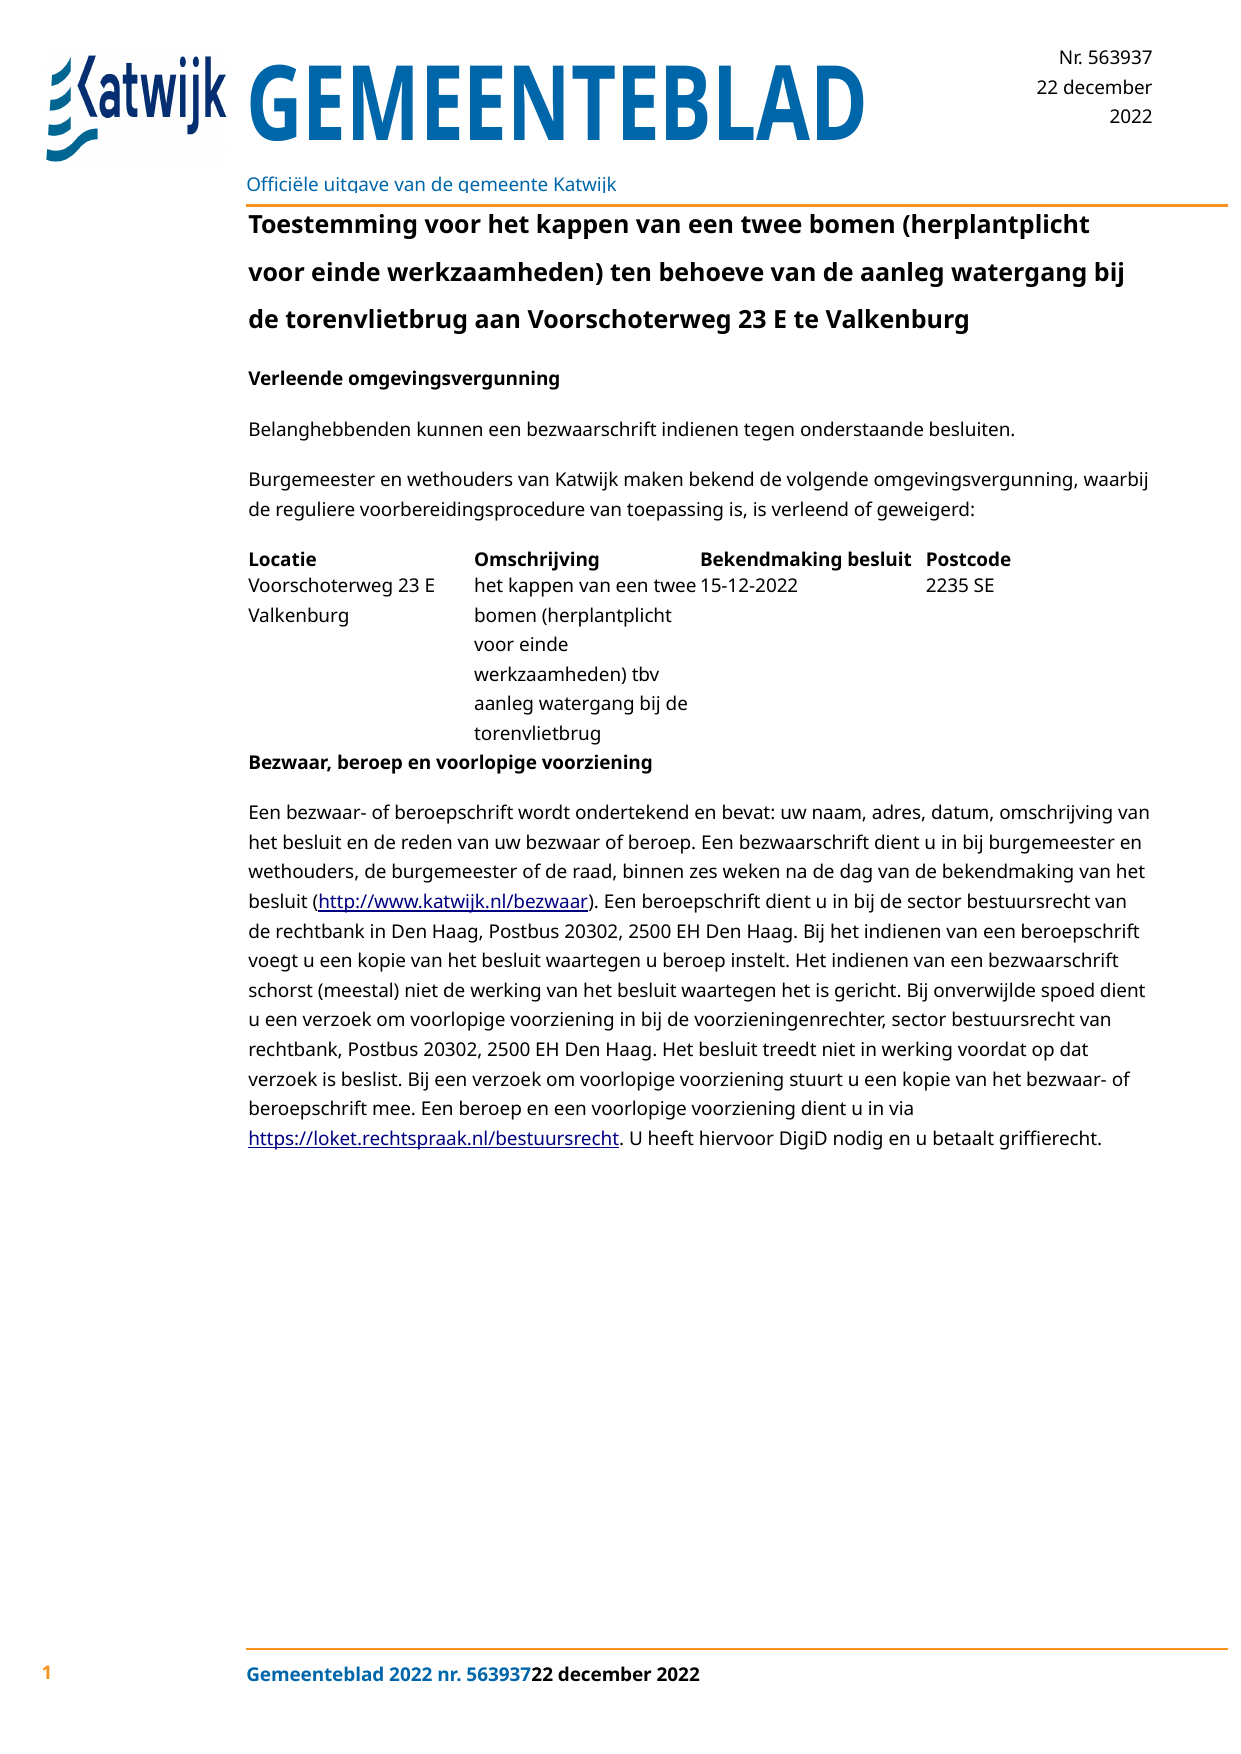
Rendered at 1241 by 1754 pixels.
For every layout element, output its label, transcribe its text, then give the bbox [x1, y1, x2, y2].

table_cell Voorschoterweg 23 E Valkenburg [248, 572, 474, 746]
table_header Omschrijving [474, 546, 700, 572]
table_cell 2235 SE [926, 572, 1152, 746]
text Een bezwaar- of beroepschrift wordt ondertekend en bevat: uw naam, adres, datum, omschrijving van het besluit en de reden van uw bezwaar of beroep. Een bezwaarschrift dient u in bij burgemeester en wethouders, de burgemeester of de raad, binnen zes weken na de dag van de bekendmaking van het besluit (http://www.katwijk.nl/bezwaar). Een beroepschrift dient u in bij de sector bestuursrecht van de rechtbank in Den Haag, Postbus 20302, 2500 EH Den Haag. Bij het indienen van een beroepschrift voegt u een kopie van het besluit waartegen u beroep instelt. Het indienen van een bezwaarschrift schorst (meestal) niet de werking van het besluit waartegen het is gericht. Bij onverwijlde spoed dient u een verzoek om voorlopige voorziening in bij de voorzieningenrechter, sector bestuursrecht van rechtbank, Postbus 20302, 2500 EH Den Haag. Het besluit treedt niet in werking voordat op dat verzoek is beslist. Bij een verzoek om voorlopige voorziening stuurt u een kopie van het bezwaar- of beroepschrift mee. Een beroep en een voorlopige voorziening dient u in via https://loket.rechtspraak.nl/bestuursrecht. U heeft hiervoor DigiD nodig en u betaalt griffierecht. [248, 799, 1152, 1151]
table_header Locatie [248, 546, 474, 572]
text Toestemming voor het kappen van een twee bomen (herplantplicht voor einde werkzaamheden) ten behoeve van de aanleg watergang bij de torenvlietbrug aan Voorschoterweg 23 E te Valkenburg [248, 207, 1152, 336]
table_header Postcode [926, 546, 1152, 572]
text Verleende omgevingsvergunning [248, 366, 1152, 391]
picture [41, 47, 231, 172]
text Belanghebbenden kunnen een bezwaarschrift indienen tegen onderstaande besluiten. [248, 416, 1152, 442]
table_cell het kappen van een twee bomen (herplantplicht voor einde werkzaamheden) tbv aanleg watergang bij de torenvlietbrug [474, 572, 700, 746]
table_cell 15-12-2022 [700, 572, 926, 746]
text Bezwaar, beroep en voorlopige voorziening [248, 749, 1152, 775]
table_header Bekendmaking besluit [700, 546, 926, 572]
text Burgemeester en wethouders van Katwijk maken bekend de volgende omgevingsvergunning, waarbij de reguliere voorbereidingsprocedure van toepassing is, is verleend of geweigerd: [248, 466, 1152, 522]
